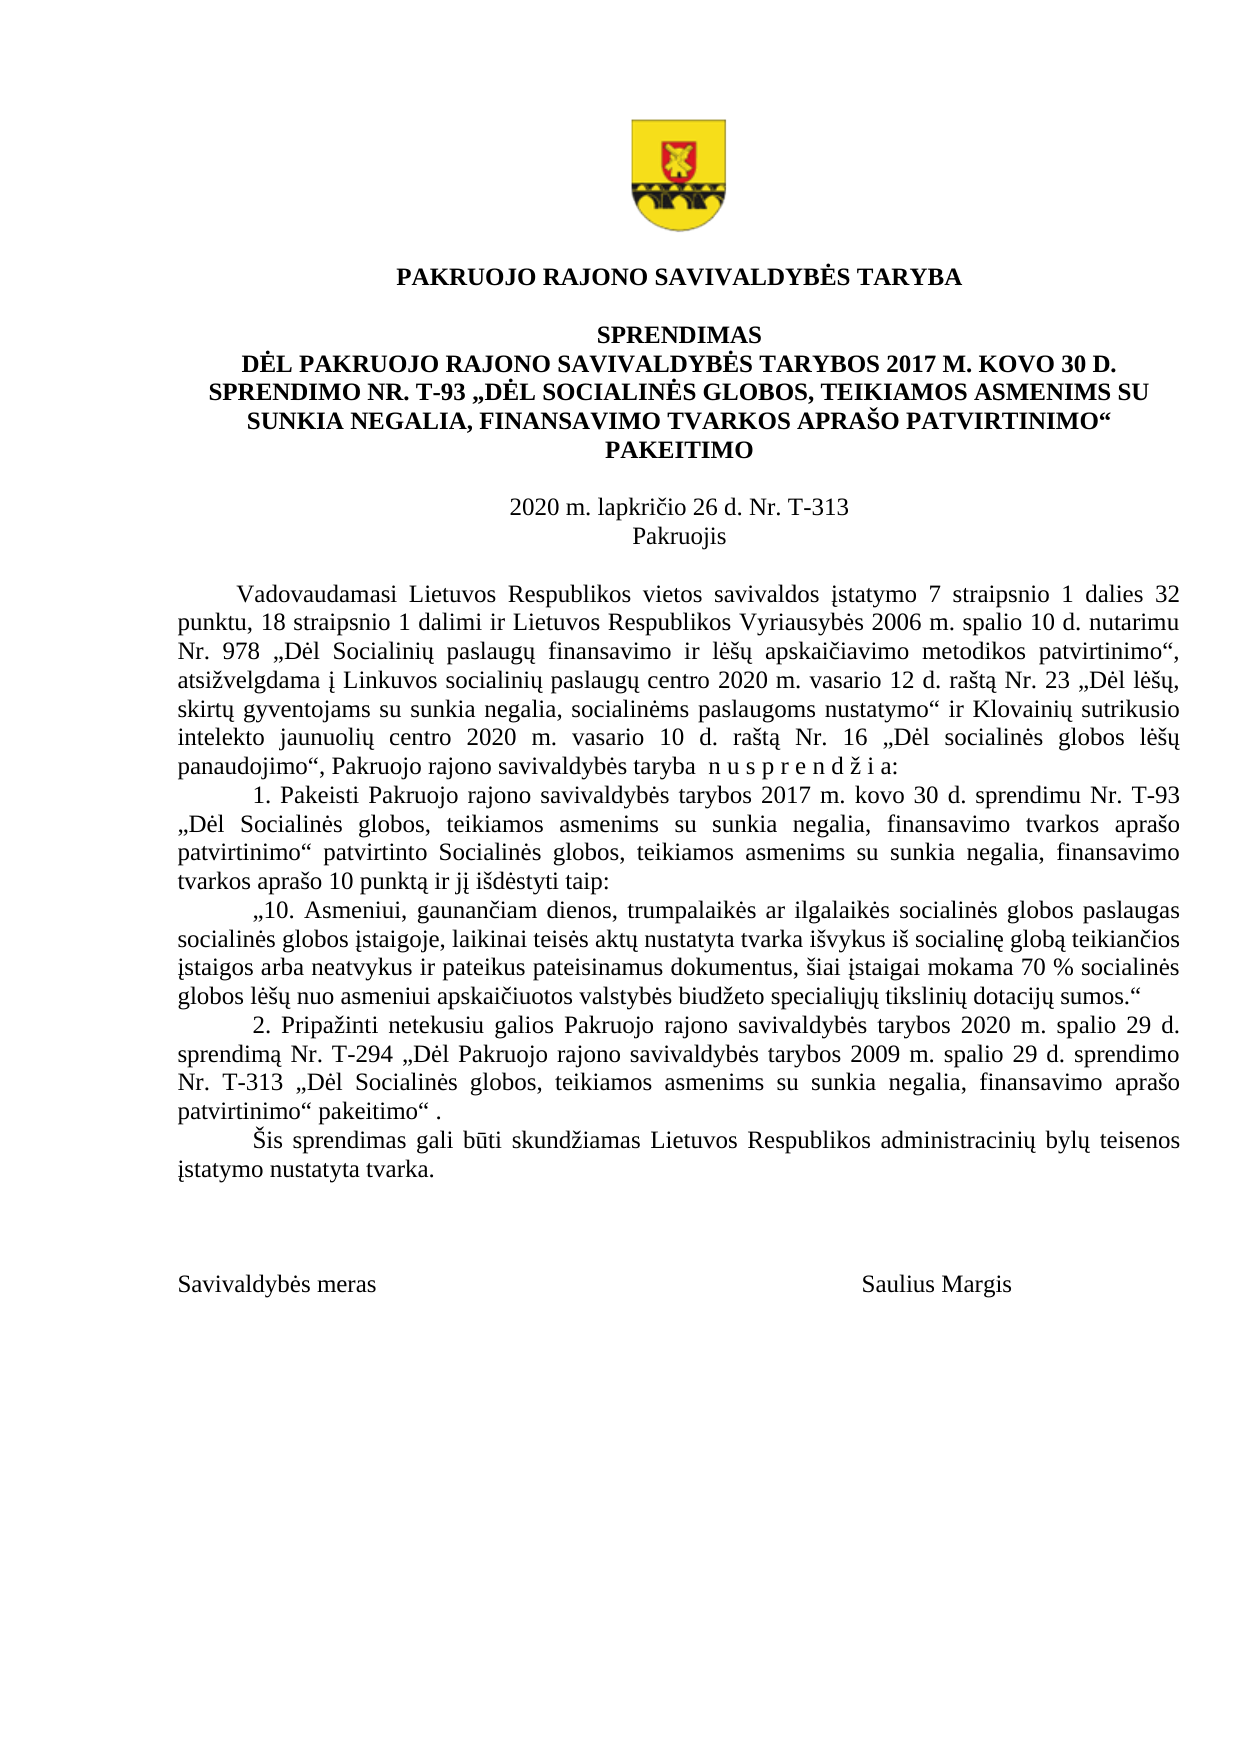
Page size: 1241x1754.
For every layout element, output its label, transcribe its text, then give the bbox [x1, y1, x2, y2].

text Vadovaudamasi Lietuvos Respublikos vietos savivaldos įstatymo 7 straipsnio 1 dalies 32 punktu, 18 straipsnio 1 dalimi ir Lietuvos Respublikos Vyriausybės 2006 m. spalio 10 d. nutarimu Nr. 978 „Dėl Socialinių paslaugų finansavimo ir lėšų apskaičiavimo metodikos patvirtinimo“, atsižvelgdama į Linkuvos socialinių paslaugų centro 2020 m. vasario 12 d. raštą Nr. 23 „Dėl lėšų, skirtų gyventojams su sunkia negalia, socialinėms paslaugoms nustatymo“ ir Klovainių sutrikusio intelekto jaunuolių centro 2020 m. vasario 10 d. raštą Nr. 16 „Dėl socialinės globos lėšų panaudojimo“, Pakruojo rajono savivaldybės taryba n u s p r e n d ž i a: [177, 579, 1181, 780]
text 2020 m. lapkričio 26 d. Nr. T-313 [177, 492, 1181, 521]
text „10. Asmeniui, gaunančiam dienos, trumpalaikės ar ilgalaikės socialinės globos paslaugas socialinės globos įstaigoje, laikinai teisės aktų nustatyta tvarka išvykus iš socialinę globą teikiančios įstaigos arba neatvykus ir pateikus pateisinamus dokumentus, šiai įstaigai mokama 70 % socialinės globos lėšų nuo asmeniui apskaičiuotos valstybės biudžeto specialiųjų tikslinių dotacijų sumos.“ [177, 895, 1181, 1010]
text Pakruojis [177, 521, 1181, 550]
text Šis sprendimas gali būti skundžiamas Lietuvos Respublikos administracinių bylų teisenos įstatymo nustatyta tvarka. [177, 1125, 1181, 1182]
text DĖL PAKRUOJO RAJONO SAVIVALDYBĖS TARYBOS 2017 M. KOVO 30 D. SPRENDIMO NR. T-93 „DĖL SOCIALINĖS GLOBOS, TEIKIAMOS ASMENIMS SU SUNKIA NEGALIA, FINANSAVIMO TVARKOS APRAŠO PATVIRTINIMO“ PAKEITIMO [177, 349, 1181, 464]
text Savivaldybės meras Saulius Margis [177, 1269, 1181, 1297]
text 1. Pakeisti Pakruojo rajono savivaldybės tarybos 2017 m. kovo 30 d. sprendimu Nr. T-93 „Dėl Socialinės globos, teikiamos asmenims su sunkia negalia, finansavimo tvarkos aprašo patvirtinimo“ patvirtinto Socialinės globos, teikiamos asmenims su sunkia negalia, finansavimo tvarkos aprašo 10 punktą ir jį išdėstyti taip: [177, 780, 1181, 895]
text SPRENDIMAS [177, 320, 1181, 349]
text 2. Pripažinti netekusiu galios Pakruojo rajono savivaldybės tarybos 2020 m. spalio 29 d. sprendimą Nr. T-294 „Dėl Pakruojo rajono savivaldybės tarybos 2009 m. spalio 29 d. sprendimo Nr. T-313 „Dėl Socialinės globos, teikiamos asmenims su sunkia negalia, finansavimo aprašo patvirtinimo“ pakeitimo“ . [177, 1010, 1181, 1125]
text PAKRUOJO RAJONO SAVIVALDYBĖS TARYBA [177, 262, 1181, 291]
